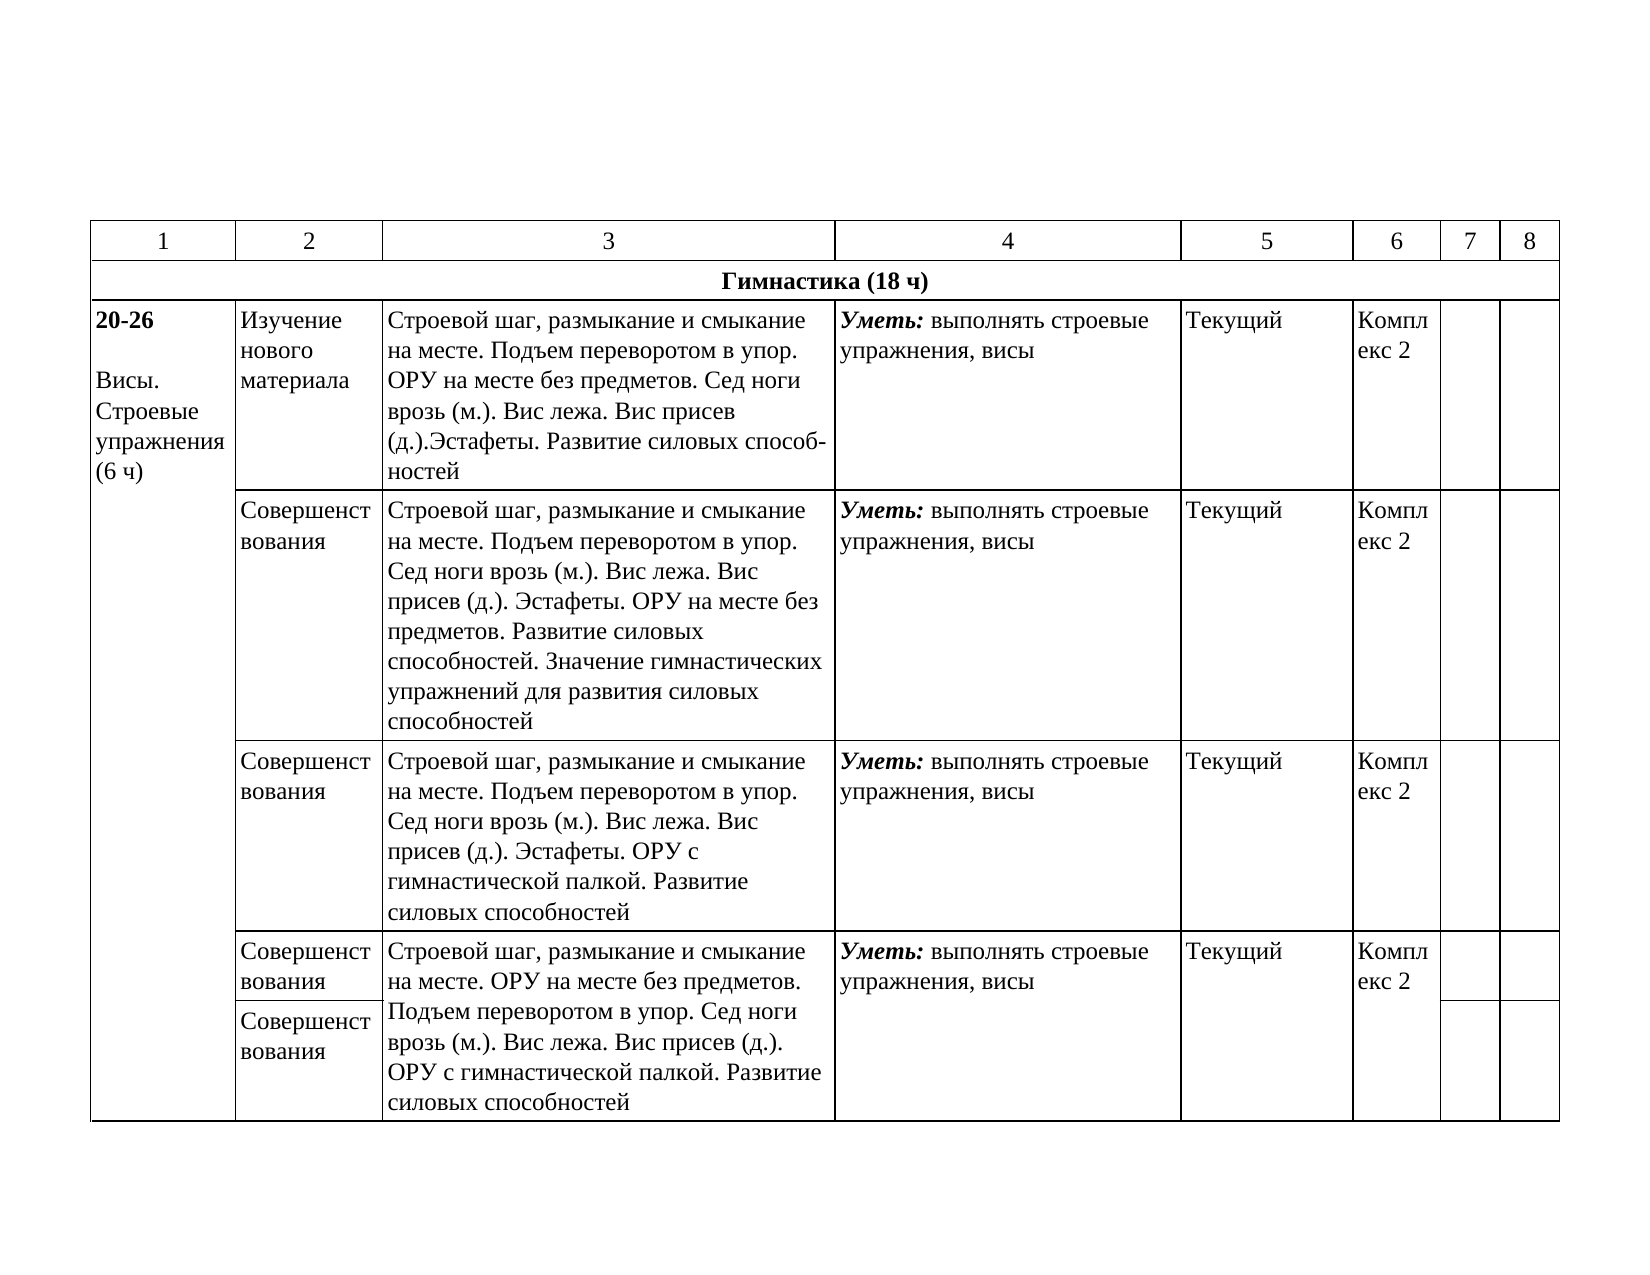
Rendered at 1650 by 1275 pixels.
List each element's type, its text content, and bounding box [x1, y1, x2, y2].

table_cell [1441, 932, 1499, 1000]
table_cell Совершенствования [236, 741, 382, 930]
table_header 2 [236, 221, 382, 259]
table_cell [1501, 1001, 1559, 1120]
table_header 8 [1501, 221, 1559, 259]
table_header 7 [1441, 221, 1499, 259]
table_cell [1441, 301, 1499, 489]
table_cell Комплекс 2 [1354, 301, 1440, 489]
table_cell [1441, 741, 1499, 930]
table_header 4 [836, 221, 1180, 259]
table_header 5 [1182, 221, 1352, 259]
table_cell Текущий [1182, 932, 1352, 1120]
table_cell Уметь: выполнять строевые упражнения, висы [836, 741, 1180, 930]
table_cell Комплекс 2 [1354, 932, 1440, 1120]
table_cell Текущий [1182, 741, 1352, 930]
table_header 1 [91, 221, 235, 259]
table_cell [1441, 491, 1499, 740]
table_cell Совершенствования [236, 932, 382, 1000]
table_cell [1501, 932, 1559, 1000]
table_cell Уметь: выполнять строевые упражнения, висы [836, 491, 1180, 740]
table_cell [1501, 741, 1559, 930]
table_cell Строевой шаг, размыкание и смыкание на месте. Подъем переворотом в упор. Сед ноги врозь (м.). Вис лежа. Вис присев (д.). Эстафеты. ОРУ на месте без предметов. Развитие силовых способностей. Значение гимнастических упражнений для развития силовых способностей [383, 491, 834, 740]
table_cell [1501, 491, 1559, 740]
table_cell Текущий [1182, 301, 1352, 489]
table_cell Совершенствования [236, 491, 382, 740]
table_cell Строевой шаг, размыкание и смыкание на месте. ОРУ на месте без предметов. Подъем переворотом в упор. Сед ноги врозь (м.). Вис лежа. Вис присев (д.). ОРУ с гимнастической палкой. Развитие силовых способностей [383, 932, 834, 1120]
table_cell Изучение нового материала [236, 301, 382, 489]
table_cell 20-26 Висы. Строевые упражнения (6 ч) [91, 300, 235, 1120]
table_header 6 [1354, 221, 1440, 259]
table_cell [1441, 1001, 1499, 1120]
table_cell Комплекс 2 [1354, 741, 1440, 930]
table_cell Уметь: выполнять строевые упражнения, висы [836, 301, 1180, 489]
table_cell Строевой шаг, размыкание и смыкание на месте. Подъем переворотом в упор. ОРУ на месте без предметов. Сед ноги врозь (м.). Вис лежа. Вис присев (д.).Эстафеты. Развитие силовых способ- ностей [383, 301, 834, 489]
table_cell [1501, 301, 1559, 489]
table_cell Гимнастика (18 ч) [91, 261, 1559, 299]
table_header 3 [383, 221, 834, 259]
table_cell Текущий [1182, 491, 1352, 740]
table_cell Комплекс 2 [1354, 491, 1440, 740]
table_cell Уметь: выполнять строевые упражнения, висы [836, 932, 1180, 1120]
table_cell Совершенствования [236, 1001, 382, 1120]
table_cell Строевой шаг, размыкание и смыкание на месте. Подъем переворотом в упор. Сед ноги врозь (м.). Вис лежа. Вис присев (д.). Эстафеты. ОРУ с гимнастической палкой. Развитие силовых способностей [383, 741, 834, 930]
